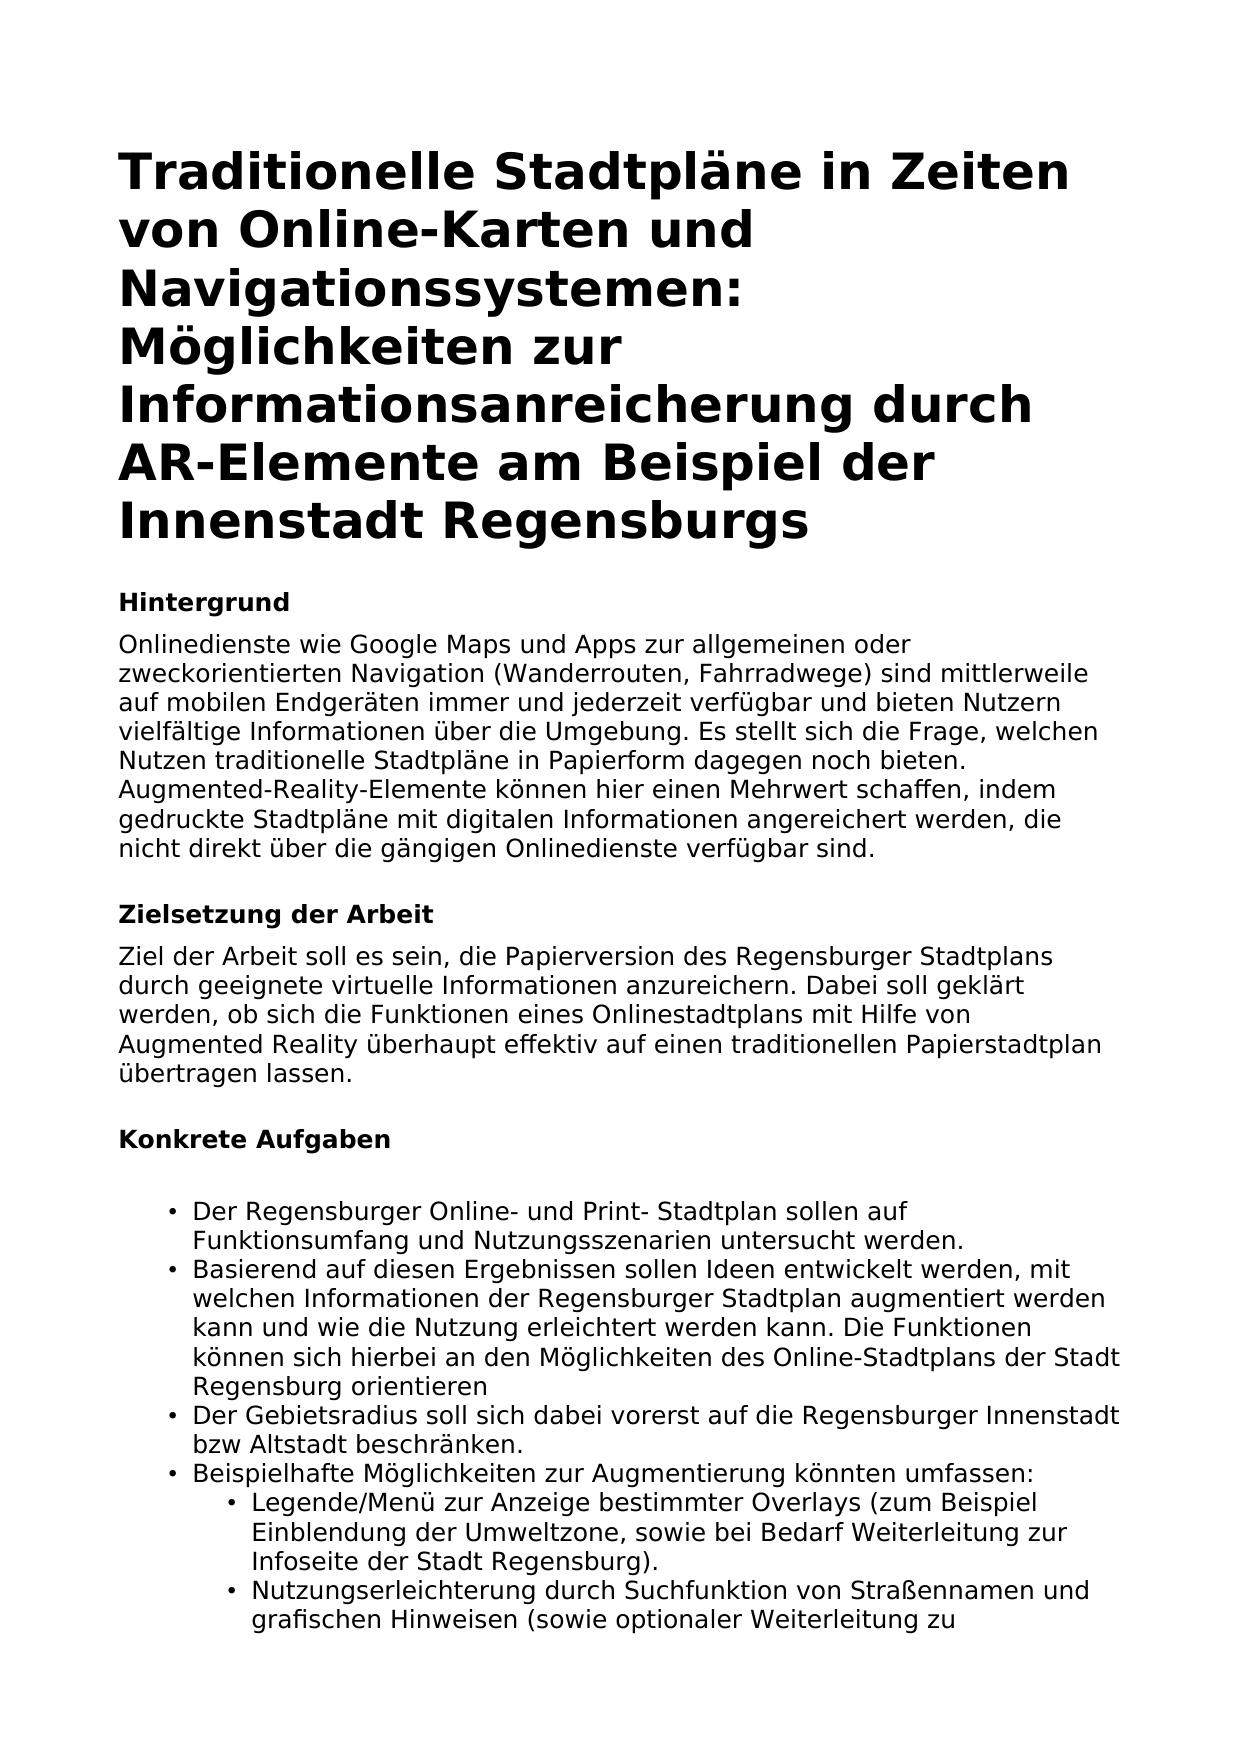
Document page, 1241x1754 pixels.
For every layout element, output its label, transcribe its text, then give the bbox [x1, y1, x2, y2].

list Basierend auf diesen Ergebnissen sollen Ideen entwickelt werden, mit welchen Informationen der Regensburger Stadtplan augmentiert werden kann und wie die Nutzung erleichtert werden kann. Die Funktionen können sich hierbei an den Möglichkeiten des Online-Stadtplans der Stadt Regensburg orientieren [177, 1255, 1122, 1401]
list Legende/Menü zur Anzeige bestimmter Overlays (zum Beispiel Einblendung der Umweltzone, sowie bei Bedarf Weiterleitung zur Infoseite der Stadt Regensburg). [236, 1488, 1122, 1576]
list Nutzungserleichterung durch Suchfunktion von Straßennamen und grafischen Hinweisen (sowie optionaler Weiterleitung zu [236, 1576, 1122, 1634]
subtitle Hintergrund [118, 588, 1122, 617]
list Der Gebietsradius soll sich dabei vorerst auf die Regensburger Innenstadt bzw Altstadt beschränken. [177, 1401, 1122, 1459]
text Ziel der Arbeit soll es sein, die Papierversion des Regensburger Stadtplans durch geeignete virtuelle Informationen anzureichern. Dabei soll geklärt werden, ob sich die Funktionen eines Onlinestadtplans mit Hilfe von Augmented Reality überhaupt effektiv auf einen traditionellen Papierstadtplan übertragen lassen. [118, 942, 1122, 1088]
list Der Regensburger Online- und Print- Stadtplan sollen auf Funktionsumfang und Nutzungsszenarien untersucht werden. [177, 1197, 1122, 1255]
subtitle Konkrete Aufgaben [118, 1126, 1122, 1155]
text Onlinedienste wie Google Maps und Apps zur allgemeinen oder zweckorientierten Navigation (Wanderrouten, Fahrradwege) sind mittlerweile auf mobilen Endgeräten immer und jederzeit verfügbar und bieten Nutzern vielfältige Informationen über die Umgebung. Es stellt sich die Frage, welchen Nutzen traditionelle Stadtpläne in Papierform dagegen noch bieten. Augmented-Reality-Elemente können hier einen Mehrwert schaffen, indem gedruckte Stadtpläne mit digitalen Informationen angereichert werden, die nicht direkt über die gängigen Onlinedienste verfügbar sind. [118, 630, 1122, 863]
list Beispielhafte Möglichkeiten zur Augmentierung könnten umfassen: [177, 1459, 1122, 1488]
subtitle Zielsetzung der Arbeit [118, 901, 1122, 930]
subtitle Traditionelle Stadtpläne in Zeiten von Online-Karten und Navigationssystemen: Möglichkeiten zur Informationsanreicherung durch AR-Elemente am Beispiel der Innenstadt Regensburgs [118, 143, 1122, 551]
